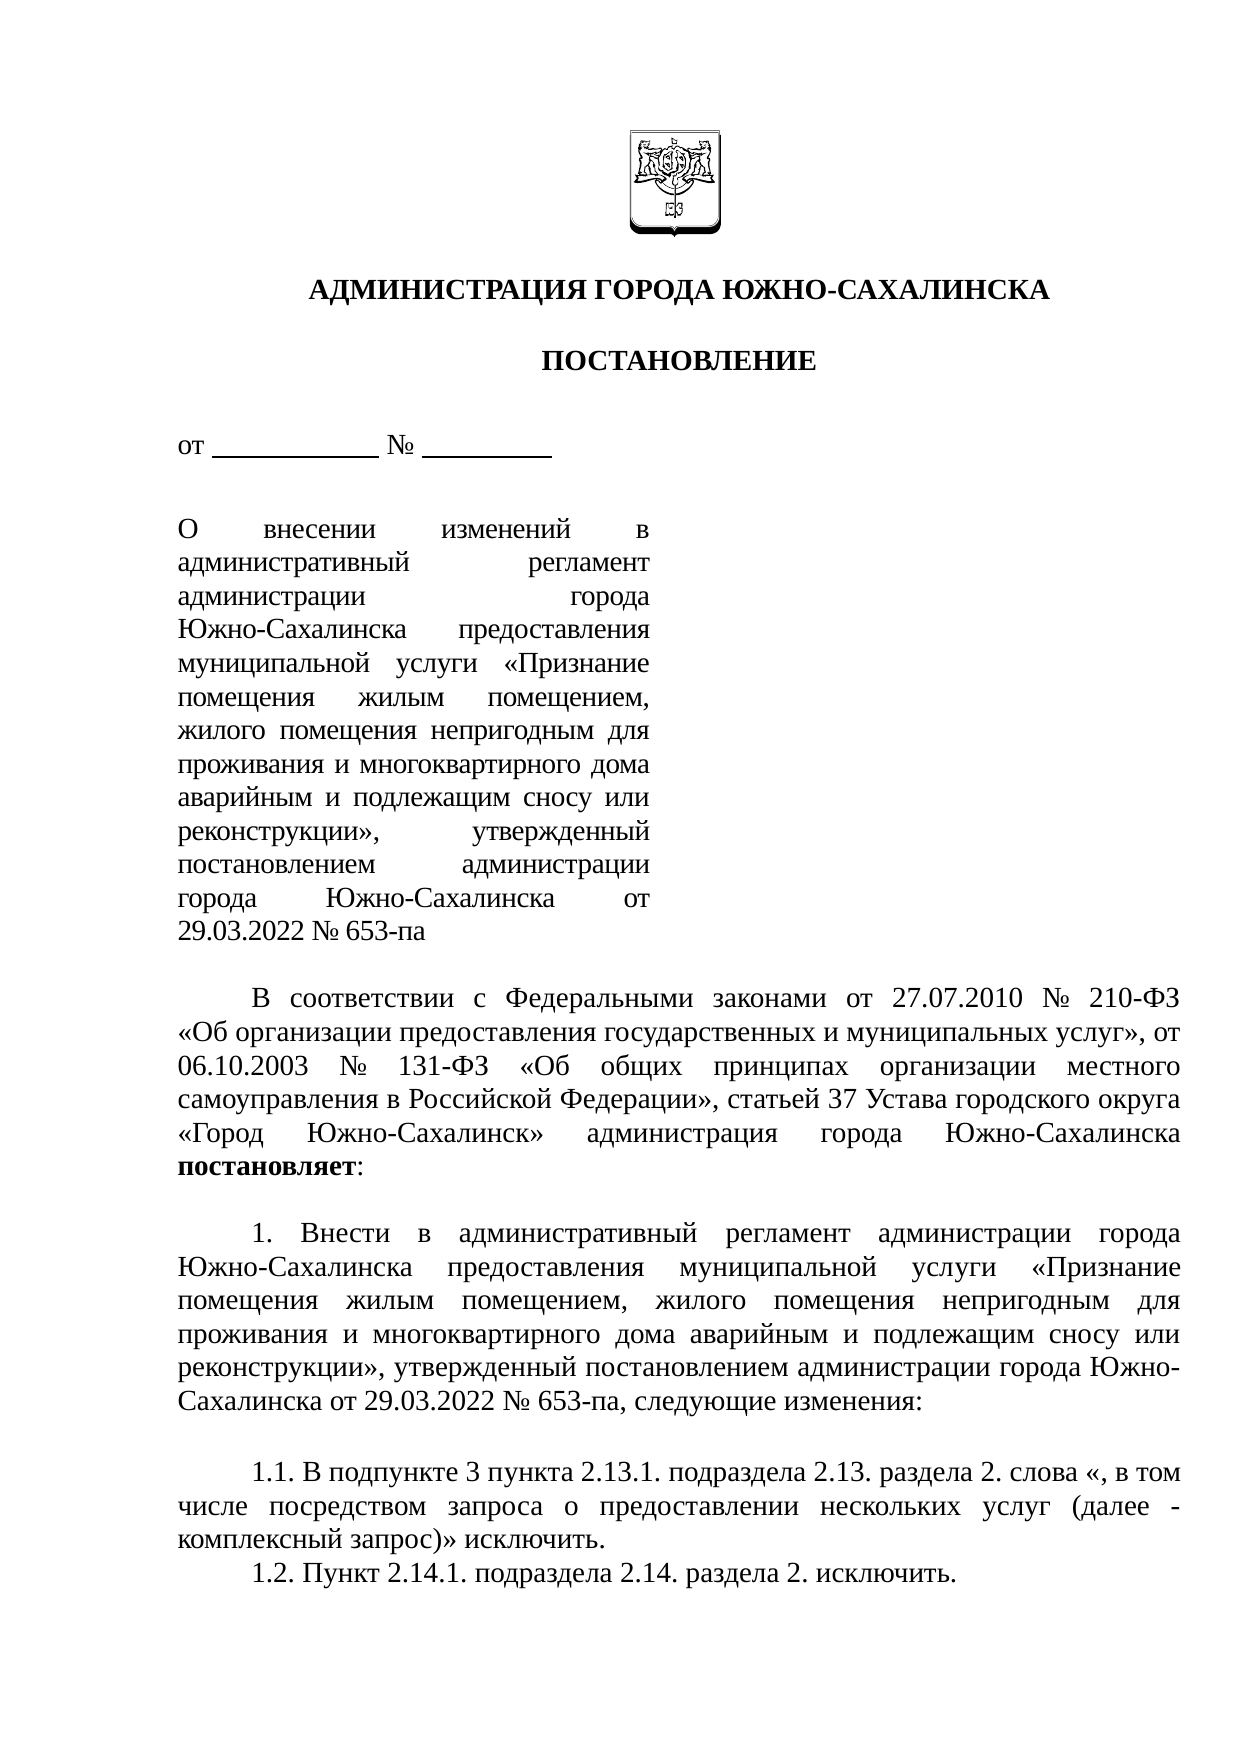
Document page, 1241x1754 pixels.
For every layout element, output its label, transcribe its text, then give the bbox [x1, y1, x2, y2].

text В соответствии с Федеральными законами от 27.07.2010 № 210-ФЗ «Об организации предоставления государственных и муниципальных услуг», от 06.10.2003 № 131-ФЗ «Об общих принципах организации местного самоуправления в Российской Федерации», статьей 37 Устава городского округа «Город Южно-Сахалинск» администрация города Южно-Сахалинска постановляет: [177, 981, 1181, 1182]
text от № [177, 427, 1181, 461]
text ПОСТАНОВЛЕНИЕ [177, 343, 1181, 377]
text 1. Внести в административный регламент администрации города Южно-Сахалинска предоставления муниципальной услуги «Признание помещения жилым помещением, жилого помещения непригодным для проживания и многоквартирного дома аварийным и подлежащим сносу или реконструкции», утвержденный постановлением администрации города Южно-Сахалинска от 29.03.2022 № 653-па, следующие изменения: [177, 1215, 1181, 1417]
text АДМИНИСТРАЦИЯ ГОРОДА ЮЖНО-САХАЛИНСКА [177, 272, 1181, 306]
text О внесении изменений в административный регламент администрации города Южно-Сахалинска предоставления муниципальной услуги «Признание помещения жилым помещением, жилого помещения непригодным для проживания и многоквартирного дома аварийным и подлежащим сносу или реконструкции», утвержденный постановлением администрации города Южно-Сахалинска от 29.03.2022 № 653-па [177, 511, 650, 947]
text 1.2. Пункт 2.14.1. подраздела 2.14. раздела 2. исключить. [177, 1555, 1181, 1588]
text 1.1. В подпункте 3 пункта 2.13.1. подраздела 2.13. раздела 2. слова «, в том числе посредством запроса о предоставлении нескольких услуг (далее - комплексный запрос)» исключить. [177, 1454, 1181, 1555]
